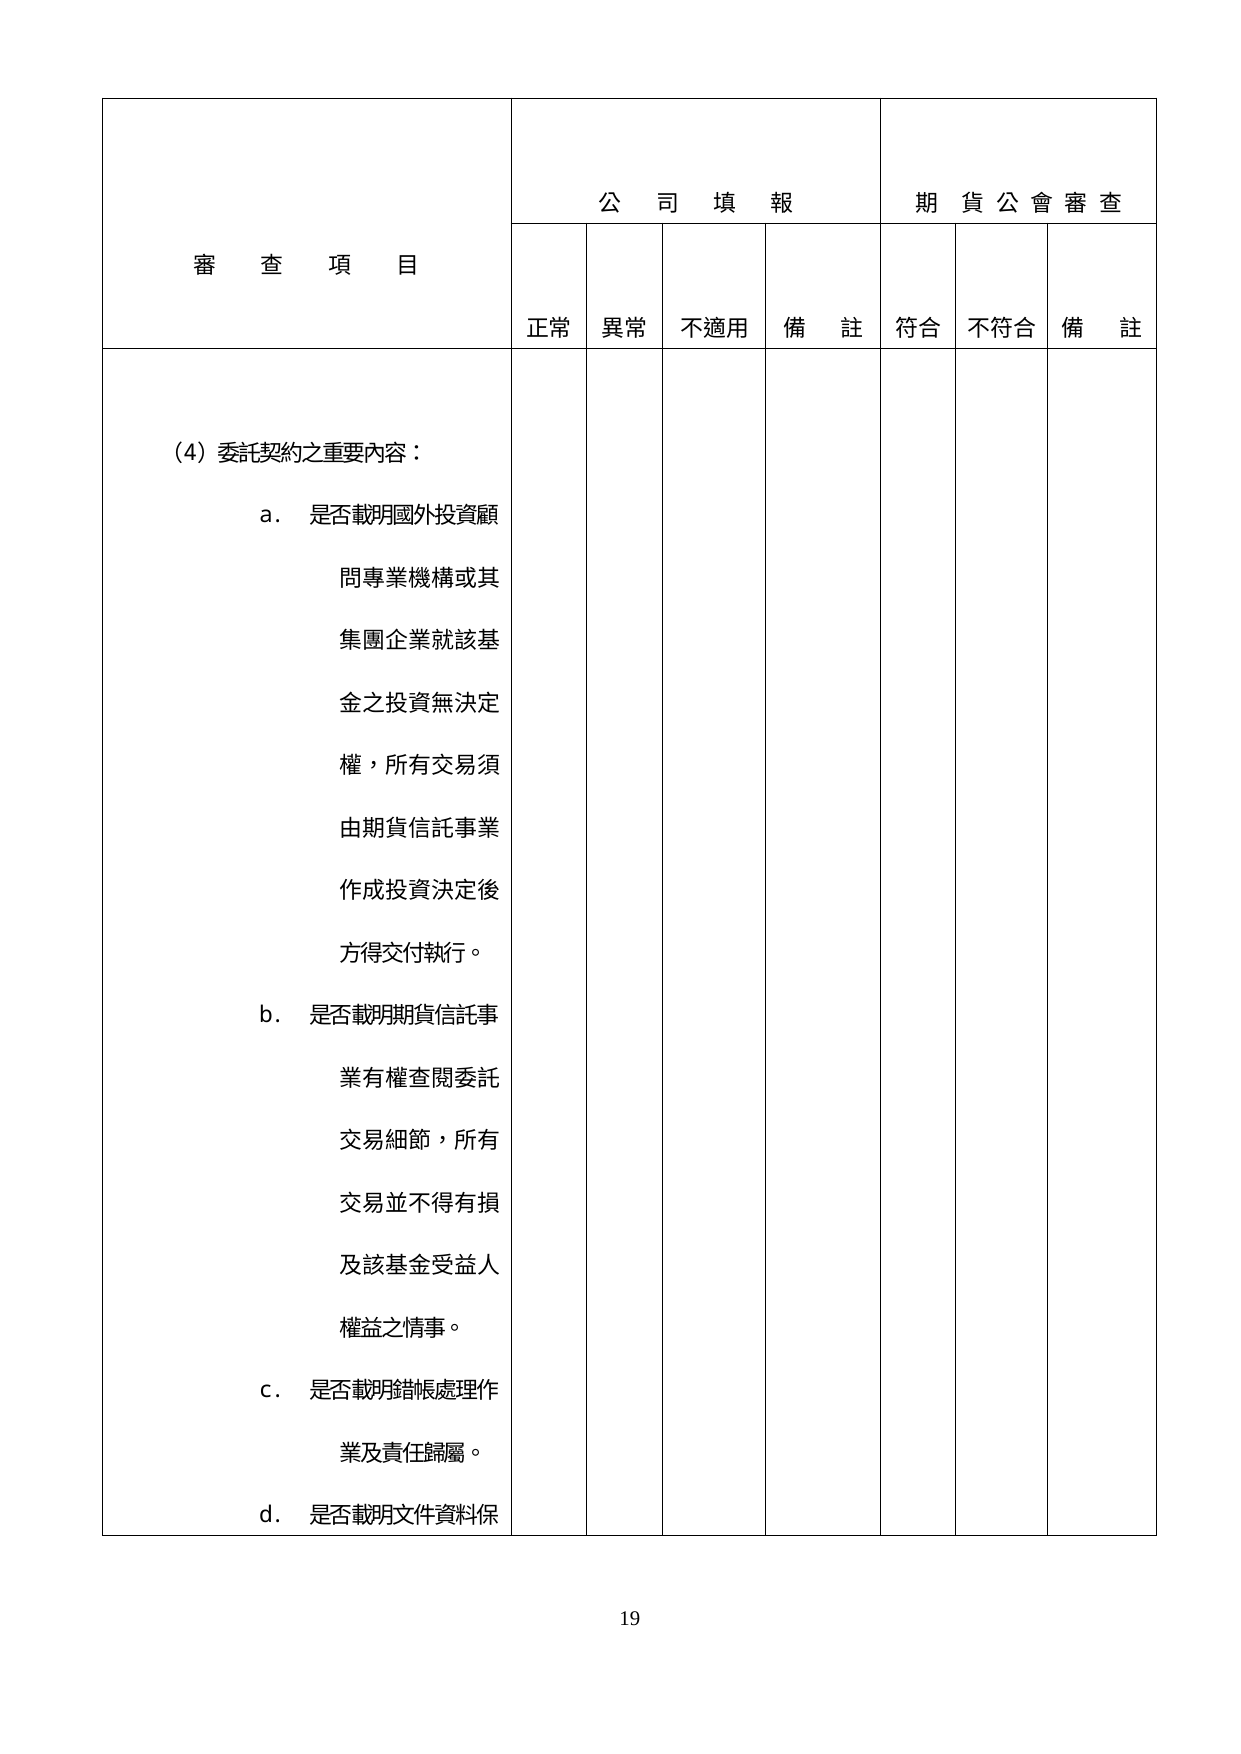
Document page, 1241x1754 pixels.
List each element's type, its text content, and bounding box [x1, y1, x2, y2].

table_cell [663, 349, 765, 1535]
table_cell [881, 349, 955, 1535]
table_cell 【應檢附書件之審查】 【發行計畫】(追加募集案不適用) 依期貨信託事業申請書件，是否有事實證明可達成發行計畫之能力。 本次募集計畫重要內容： 發行額度（如為首募，額度不得低於新臺幣5億元） 投資地區及範圍： 投資地區不得為大陸地區。 期貨交易地區限本會依期貨交易法第5條公告之期貨交易所。 投資範圍是否依期貨信託基金管理辦法第38條第1項規定。 投資外國期貨基金是否依本會依期貨信託基金管理辦法第49條第1項第20款所定相關規範辦理。 投資外國有價證券是否依本會依期貨信託基金管理辦法第43條第3項所定相關規範辦理。 是否投資有價證券以外之期貨相關現貨商品，包含擬以實務交割者（應另檢具投資與風險管理計畫經本會另案核准）。 投資基本方針、策略、特色及定位： 基金性質是否為期貨信託基金（除組合型、保本型外，投資有價證券之比率不得超過基金NAV之40％）。 是否敘明基金之投資組合配置情形及實際操作方式。 是否載明基金對各標的之交易與投資符合期貨信託基金管理辦法第38條至第49條之規定及其控管方式是否合理。 是否載明基金對流動資產之保持符合期貨信託基金管理辦法第50條之規定及其控管方式是否合理。 投資基本方針是否與期貨信託契約所載相符。 是否敘明不符合投資基本方針、策略之特殊情形，及該特殊情形與相對應之風險管理方式是否合理。 對基金之整體風險控管方式： 除投資標的與流動資產之比率應符合期貨信託基金管理辦法外，是否敘明基金從事交易或投資所涉可能之市場風險、信用風險、流動性風險及作業風險。 是否載明衡量與控管上述各風險之流程與方式。 對各類風險之衡量與控管，是否依照期貨公會所訂相關規範辦理及其風控管理方式是否能有效控制該期貨信託基金之相關風險（另請期貨公會初審後出具風控委員會之審查意見表予本會）。 是否載明董事會檢視總風險暴露程度、計算風險之方式及最大可能損失之頻率（至少每季）。 是否載明基金淨資產價值低於本會所定標準時之處理方式及通報機制： 非屬指數股票型期貨信託基金者，應立即通報本會及期貨公會；期貨信託事業並應即擬具改善計畫提報董事會。 屬指數股票型期貨信託基金者，應立即通報本會、期貨公會及證交所，期貨信託事業並應提出具體原因說明。 基金名稱是否標明期貨字樣，且不違反其基本方針及投資範圍。 是否載明具有募集能力與經理能力之具體事證。 預計基金成立時之規模。 對公司、期貨及證券市場不致產生不利影響並具有效益。 是否載明基金保管機構遴選標準、評估過程及結果，及基金保管機構是否符合本會所定之條件。 全權委託其他專業機構運用期貨信託基金者： 是否載明委託比率，且該比率符合「期貨信託事業全權委託其他專業機構運用期貨信託基金應注意事項」之規定。 是否載明委託之範圍，且該範圍符合本基金投資基本方針、策略、特色及定位。 是否載明其委託之作業流程（包含基金保管機構之作業流程）、方式且該作業流程與方式合理。 是否載明其委託費用。該費用是否併於經理費中，且費用合理性是否有佐證資料。 是否載明受委任機構之選任標準，且其受委任機構符合「期貨信託事業全權委託其他專業機構運用期貨信託基金應注意事項」規定。 是否載明全權委託其他專業機構運用期貨信託基金之風險監控管理措施及受委任機構就受委任事項之風險管理程序。 上述6.之風控措施與程序是否合理。 是否載明全權委託契約之重要內容，且其與期貨公會所訂契約範本有差異之內容合理並對受益人權益之保障無不足之情事。 涉及國外交易或投資者應再審查： 是否得以取得國外即時資訊；如屬跨國交易或投資者，是否得以取得各相關國家投資資訊。 國外交易或投資之交易流程、委託交易方式、交割流程及時間是否合理（應敘明基金交割流程圖及時間，並以文字配合說明流程）。 國外顧問契約之重要條款是否明定（契約中應載明國外投資顧問公司提供資訊之內容、頻率及收費方式等）。 期貨信託事業委託提供國外顧問服務之專業機構或其集團企業提供集中交易服務間接向國外證券商交易者： （1）是否載明委託國外顧問專業機構或其集團企業之交易流程、委託方式及委託費率，及其規劃是否合理（註：應說明委託方式係以電話、傳真或其他方式，及雙方保存委託紀錄之方式及保存時間）。 （2）是否載明委託國外投資顧問專業機構或其集團企業之風險控管程序，及國外投資顧問專業機構或其集團企業本身之風險控管程序，及其風控程序是否合理。 （3）是否載明國外投資顧問專業機構或其集團企業對國外交易對象之評估作業，及該評估是否符合所定之選任標準。 （4）委託契約之重要內容： 是否載明國外投資顧問專業機構或其集團企業就該基金之投資無決定權，所有交易須由期貨信託事業作成投資決定後方得交付執行。 是否載明期貨信託事業有權查閱委託交易細節，所有交易並不得有損及該基金受益人權益之情事。 是否載明錯帳處理作業及責任歸屬。 是否載明文件資料保存方式及年限。 是否載明委託費率。 本次募集基金與期貨信託事業已發行基金，其投資地區、標的、基本方針、策略、特色是否有所區隔。 行銷方式： 過去銷售經驗是否足以佐證本次基金銷售之可行性。 銷售機構： 資格條件是否符合期貨信託基金管理辦法第24條、第25條。 是否已出具銷售機構符合資格之聲明書。 期貨公會是否已審查核准其銷售契約。 各類型基金應載明事項： 組合型基金應再審查： 是否敘明投資子基金之投資決策。 子基金檔數不得少於5檔。 子基金是否非向特定人募集或私募者，且非係組合型基金。 投資於期貨信託基金管理辦法第38條第1項第3款之總額是否不低於本基金NAV之60％，且投資每檔子基金之總額不超過本基金NAV之30％。 保本型基金應再審查： 保本比率是否達投資本金之90％以上。 投資之固定收益商品或以定存保持之資產，是否符合本會所定之條件。 除上述2之外，運用範圍是否僅限於期貨交易（集中市場及店頭市場）。 保證型基金之保證機構是否符合本會所定之條件。 保護型基金並無使用保證、安全、無風險等類似文字。 是否敘明因應投資人提前買回之處理機制（包含保本參與率）。 是否敘明期貨信託事業就匯率變動對保本可能造成之影響。 傘型基金應再審查： 子基金數是否不超過3檔。 是否分析比較各子基金之異同點，及其資產配置理念是否有所區隔。 子基金間之轉換機制及相關費用是否合理。 （四）指數股票型基金，應再審查： 1.是否具體說明標的指數符合下列條件且有佐證資料： （1）指數編製者應具有編製指數之專業能力及經驗。 （2）指數應對所界定之契約標的市場具有代表性。 （3）指數成分應具備分散性及流動性： a.是否申請指數成分不具備分散性。 b.申請指數成分不具備分散性之說明是否合理。 （4）指數資訊應充分揭露並易於取得。 （5）無違反法令規定或不宜列為標的指數之情事。 2.國外專業機構顧問對象之基本資料及經驗說明。 3.上市交易及現金申購、買回之方式及程序（或其他替代方案）。 4.指數編製方式及期貨信託事業複製指數表現之操作方式。 5.風險控管方式。 6.參與契約之重要內容是否載明下列事項： （1）簽約主體。 （2）參與證券商之資格條件、義務與責任。 （3）現金申購相關事宜（或其他替代方式）。 （4）現金買回相關事宜（或其他替代方式）。 （5）參與證券商所受報酬之計算相關事宜。 （6）參與契約之終止相關事宜。 （7）參與契約未規定事項應依相關法令、證券交易所與證券集中保管事業相關規章規定辦理。 7.預計基金成立時參與之證券商之名單。 其他應載明事項有無違反法令或損及受益人權益事項。 [103, 349, 511, 1535]
table_cell 備 註 [766, 224, 880, 347]
table_header 期 貨 公 會 審 查 [881, 99, 1156, 222]
table_cell [1048, 349, 1156, 1535]
table_cell [766, 349, 880, 1535]
table_cell [956, 349, 1047, 1535]
table_cell 異常 [587, 224, 662, 347]
table_cell 正常 [512, 224, 586, 347]
table_cell [512, 349, 586, 1535]
table_cell 不符合 [956, 224, 1047, 347]
table_cell 不適用 [663, 224, 765, 347]
table_header 審 查 項 目 [103, 99, 511, 347]
table_cell 備 註 [1048, 224, 1156, 347]
table_cell 符合 [881, 224, 955, 347]
table_cell [587, 349, 662, 1535]
table_header 公 司 填 報 [512, 99, 880, 222]
